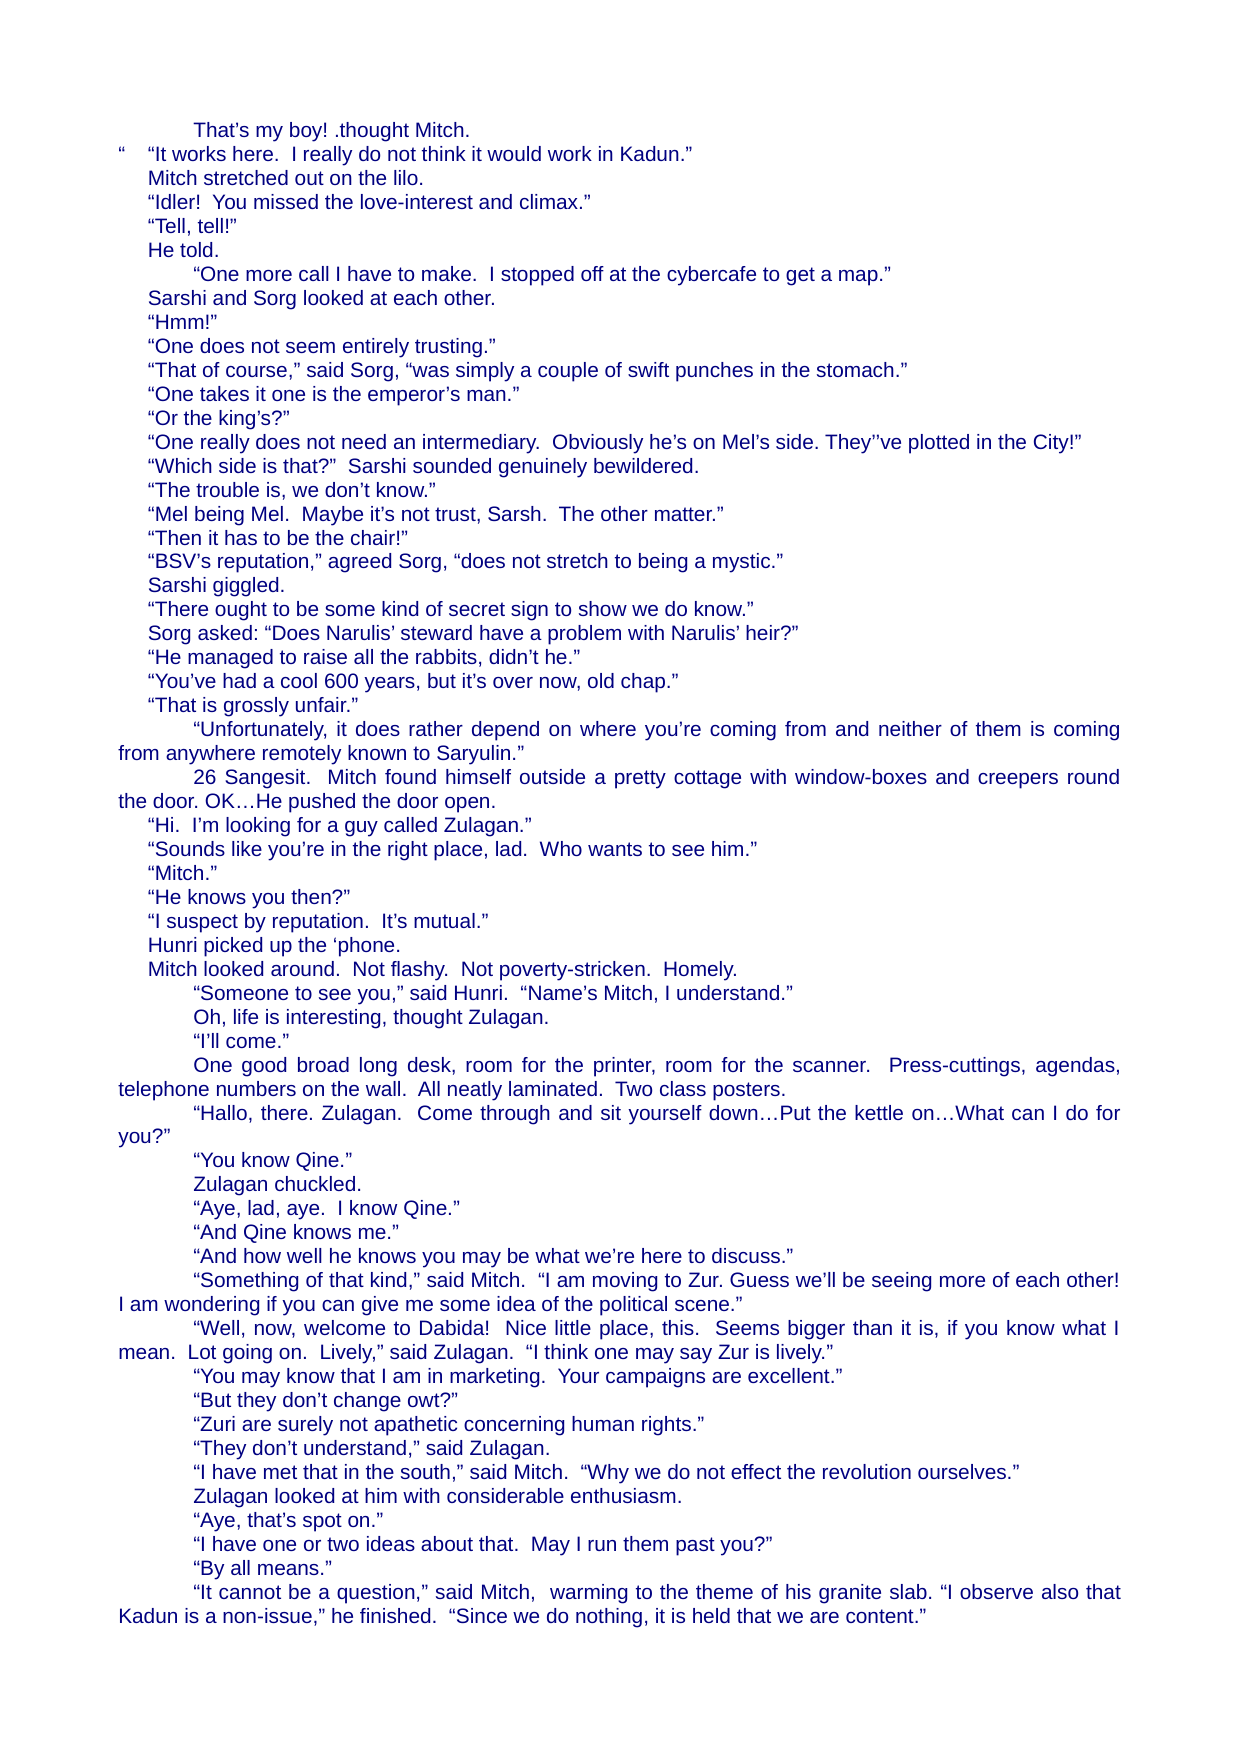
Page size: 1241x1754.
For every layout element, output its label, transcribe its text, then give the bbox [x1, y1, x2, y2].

text “I’ll come.” [118, 1028, 1122, 1052]
text “Unfortunately, it does rather depend on where you’re coming from and neither of them is coming from anywhere remotely known to Saryulin.” [118, 717, 1122, 765]
text “Tell, tell!” [118, 214, 1122, 238]
text “One does not seem entirely trusting.” [118, 334, 1122, 358]
text Sarshi giggled. [118, 573, 1122, 597]
text “But they don’t change owt?” [118, 1388, 1122, 1412]
text “You may know that I am in marketing. Your campaigns are excellent.” [118, 1364, 1122, 1388]
text “That of course,” said Sorg, “was simply a couple of swift punches in the stomach.” [118, 358, 1122, 382]
text “Hi. I’m looking for a guy called Zulagan.” [118, 813, 1122, 837]
text One good broad long desk, room for the printer, room for the scanner. Press-cuttings, agendas, telephone numbers on the wall. All neatly laminated. Two class posters. [118, 1052, 1122, 1100]
text “Hmm!” [118, 310, 1122, 334]
text “I have met that in the south,” said Mitch. “Why we do not effect the revolution ourselves.” [118, 1460, 1122, 1484]
text “Someone to see you,” said Hunri. “Name’s Mitch, I understand.” [118, 981, 1122, 1004]
text “They don’t understand,” said Zulagan. [118, 1436, 1122, 1460]
text “Mel being Mel. Maybe it’s not trust, Sarsh. The other matter.” [118, 501, 1122, 525]
text “Well, now, welcome to Dabida! Nice little place, this. Seems bigger than it is, if you know what I mean. Lot going on. Lively,” said Zulagan. “I think one may say Zur is lively.” [118, 1316, 1122, 1364]
text “You know Qine.” [118, 1148, 1122, 1172]
text “The trouble is, we don’t know.” [118, 477, 1122, 501]
text “You’ve had a cool 600 years, but it’s over now, old chap.” [118, 669, 1122, 693]
text “Or the king’s?” [118, 406, 1122, 429]
text “Hallo, there. Zulagan. Come through and sit yourself down…Put the kettle on…What can I do for you?” [118, 1100, 1122, 1148]
text “One takes it one is the emperor’s man.” [118, 382, 1122, 406]
text “That is grossly unfair.” [118, 693, 1122, 717]
text “Which side is that?” Sarshi sounded genuinely bewildered. [118, 453, 1122, 477]
text “Then it has to be the chair!” [118, 525, 1122, 549]
text “He knows you then?” [118, 885, 1122, 909]
text “Something of that kind,” said Mitch. “I am moving to Zur. Guess we’ll be seeing more of each other! I am wondering if you can give me some idea of the political scene.” [118, 1268, 1122, 1316]
text “BSV’s reputation,” agreed Sorg, “does not stretch to being a mystic.” [118, 549, 1122, 573]
text “I have one or two ideas about that. May I run them past you?” [118, 1532, 1122, 1556]
text “One more call I have to make. I stopped off at the cybercafe to get a map.” [118, 262, 1122, 286]
text “And Qine knows me.” [118, 1220, 1122, 1244]
text “Aye, lad, aye. I know Qine.” [118, 1196, 1122, 1220]
text “Idler! You missed the love-interest and climax.” [118, 190, 1122, 214]
text “And how well he knows you may be what we’re here to discuss.” [118, 1244, 1122, 1268]
text Hunri picked up the ‘phone. [118, 933, 1122, 957]
text “One really does not need an intermediary. Obviously he’s on Mel’s side. They’’ve plotted in the City!” [118, 429, 1122, 453]
text Sarshi and Sorg looked at each other. [118, 286, 1122, 310]
text “It cannot be a question,” said Mitch, warming to the theme of his granite slab. “I observe also that Kadun is a non-issue,” he finished. “Since we do nothing, it is held that we are content.” [118, 1579, 1122, 1627]
text He told. [118, 238, 1122, 262]
text Zulagan looked at him with considerable enthusiasm. [118, 1484, 1122, 1508]
text “He managed to raise all the rabbits, didn’t he.” [118, 645, 1122, 669]
text “There ought to be some kind of secret sign to show we do know.” [118, 597, 1122, 621]
text “ “It works here. I really do not think it would work in Kadun.” [118, 142, 1122, 166]
text Mitch looked around. Not flashy. Not poverty-stricken. Homely. [118, 957, 1122, 981]
text “Zuri are surely not apathetic concerning human rights.” [118, 1412, 1122, 1436]
text “I suspect by reputation. It’s mutual.” [118, 909, 1122, 933]
text Sorg asked: “Does Narulis’ steward have a problem with Narulis’ heir?” [118, 621, 1122, 645]
text Zulagan chuckled. [118, 1172, 1122, 1196]
text “Aye, that’s spot on.” [118, 1508, 1122, 1532]
text “Sounds like you’re in the right place, lad. Who wants to see him.” [118, 837, 1122, 861]
text Mitch stretched out on the lilo. [118, 166, 1122, 190]
text “By all means.” [118, 1556, 1122, 1579]
text 26 Sangesit. Mitch found himself outside a pretty cottage with window-boxes and creepers round the door. OK…He pushed the door open. [118, 765, 1122, 813]
text That’s my boy! .thought Mitch. [118, 118, 1122, 142]
text “Mitch.” [118, 861, 1122, 885]
text Oh, life is interesting, thought Zulagan. [118, 1004, 1122, 1028]
